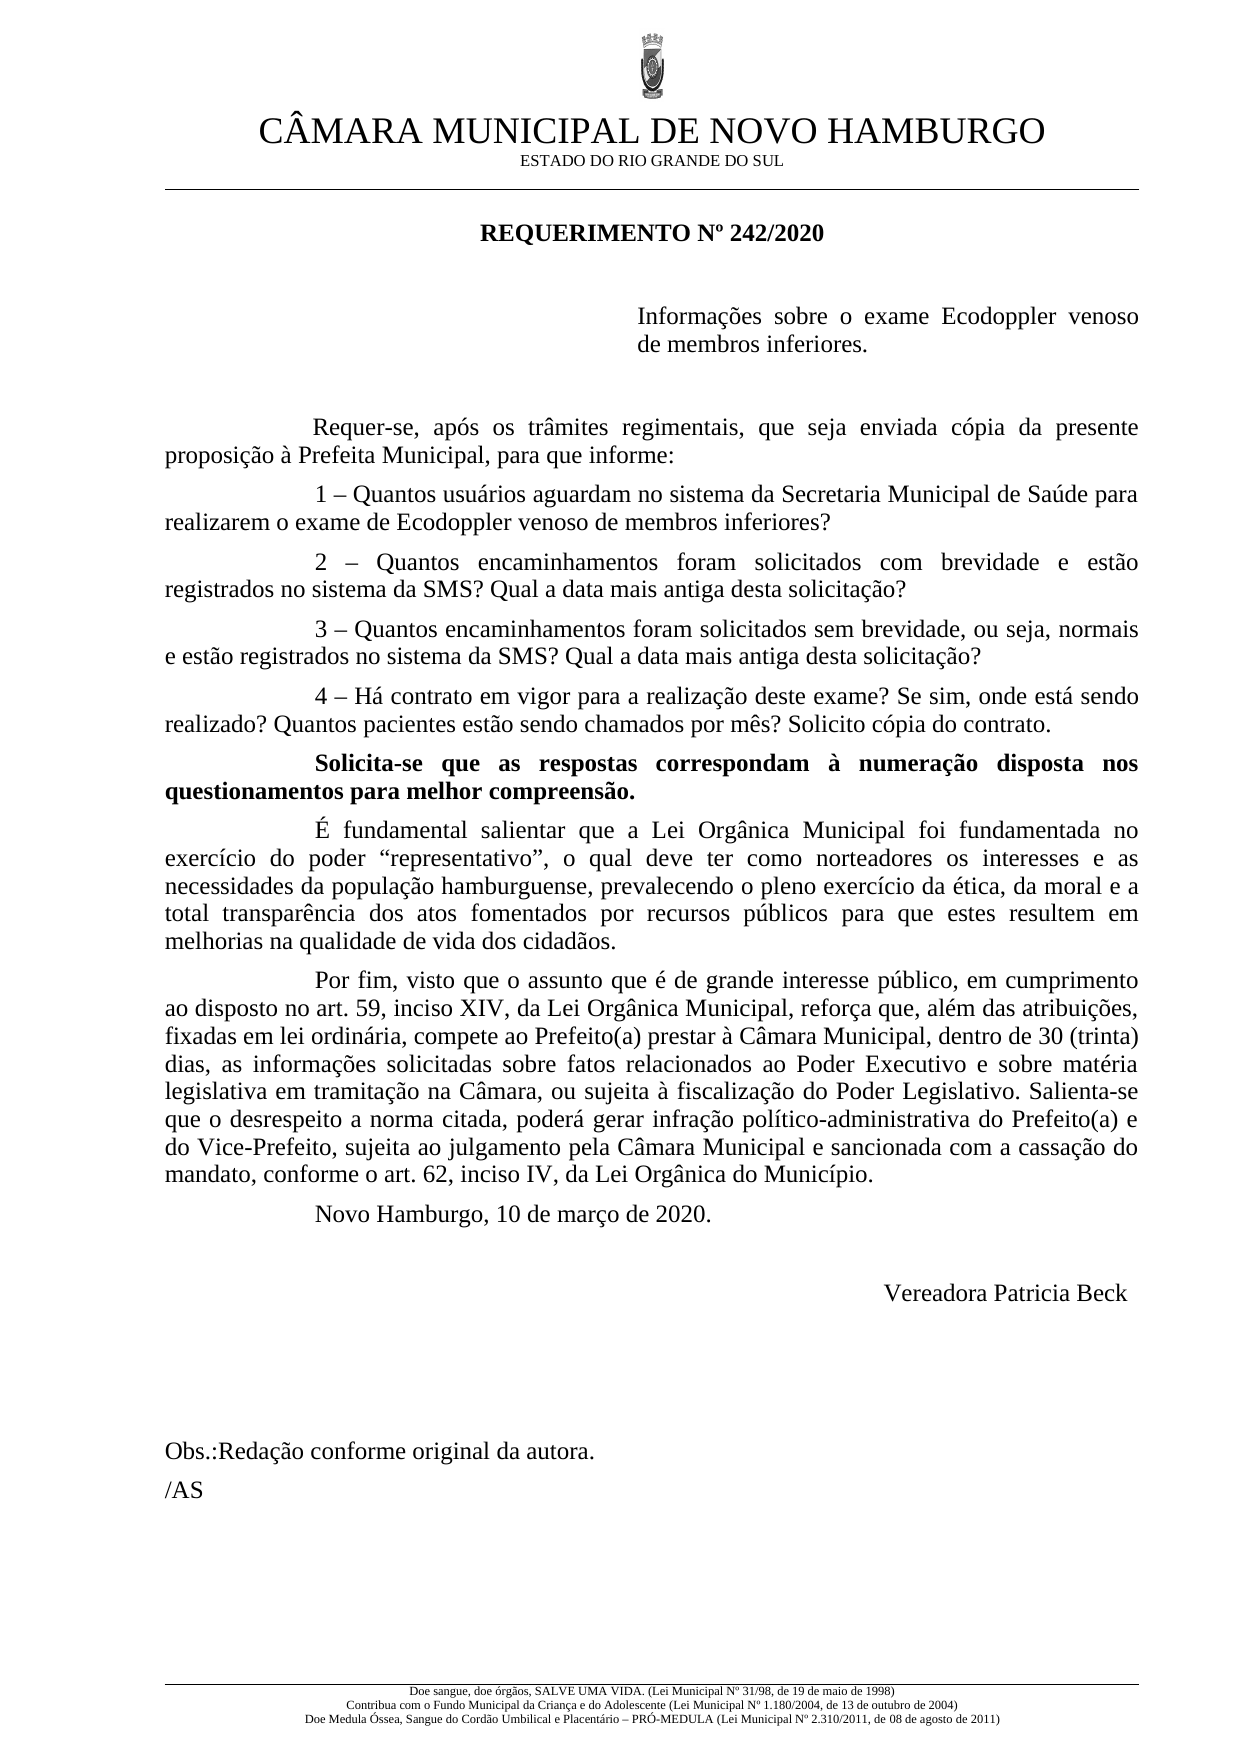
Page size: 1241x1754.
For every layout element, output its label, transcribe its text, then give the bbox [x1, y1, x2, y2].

text 4 – Há contrato em vigor para a realização deste exame? Se sim, onde está sendo realizado? Quantos pacientes estão sendo chamados por mês? Solicito cópia do contrato. [164, 682, 1139, 737]
text /AS [164, 1476, 1139, 1504]
text Por fim, visto que o assunto que é de grande interesse público, em cumprimento ao disposto no art. 59, inciso XIV, da Lei Orgânica Municipal, reforça que, além das atribuições, fixadas em lei ordinária, compete ao Prefeito(a) prestar à Câmara Municipal, dentro de 30 (trinta) dias, as informações solicitadas sobre fatos relacionados ao Poder Executivo e sobre matéria legislativa em tramitação na Câmara, ou sujeita à fiscalização do Poder Legislativo. Salienta-se que o desrespeito a norma citada, poderá gerar infração político-administrativa do Prefeito(a) e do Vice-Prefeito, sujeita ao julgamento pela Câmara Municipal e sancionada com a cassação do mandato, conforme o art. 62, inciso IV, da Lei Orgânica do Município. [164, 967, 1139, 1188]
text 1 – Quantos usuários aguardam no sistema da Secretaria Municipal de Saúde para realizarem o exame de Ecodoppler venoso de membros inferiores? [164, 480, 1139, 536]
text Requer-se, após os trâmites regimentais, que seja enviada cópia da presente proposição à Prefeita Municipal, para que informe: [164, 413, 1139, 469]
text Vereadora Patricia Beck [164, 1279, 1139, 1307]
text 3 – Quantos encaminhamentos foram solicitados sem brevidade, ou seja, normais e estão registrados no sistema da SMS? Qual a data mais antiga desta solicitação? [164, 615, 1139, 670]
text Novo Hamburgo, 10 de março de 2020. [164, 1200, 1139, 1228]
text 2 – Quantos encaminhamentos foram solicitados com brevidade e estão registrados no sistema da SMS? Qual a data mais antiga desta solicitação? [164, 548, 1139, 603]
text REQUERIMENTO Nº 242/2020 [164, 219, 1139, 247]
text Informações sobre o exame Ecodoppler venoso de membros inferiores. [637, 302, 1139, 358]
text É fundamental salientar que a Lei Orgânica Municipal foi fundamentada no exercício do poder “representativo”, o qual deve ter como norteadores os interesses e as necessidades da população hamburguense, prevalecendo o pleno exercício da ética, da moral e a total transparência dos atos fomentados por recursos públicos para que estes resultem em melhorias na qualidade de vida dos cidadãos. [164, 816, 1139, 955]
text Solicita-se que as respostas correspondam à numeração disposta nos questionamentos para melhor compreensão. [164, 749, 1139, 804]
text Obs.:Redação conforme original da autora. [164, 1437, 1139, 1465]
